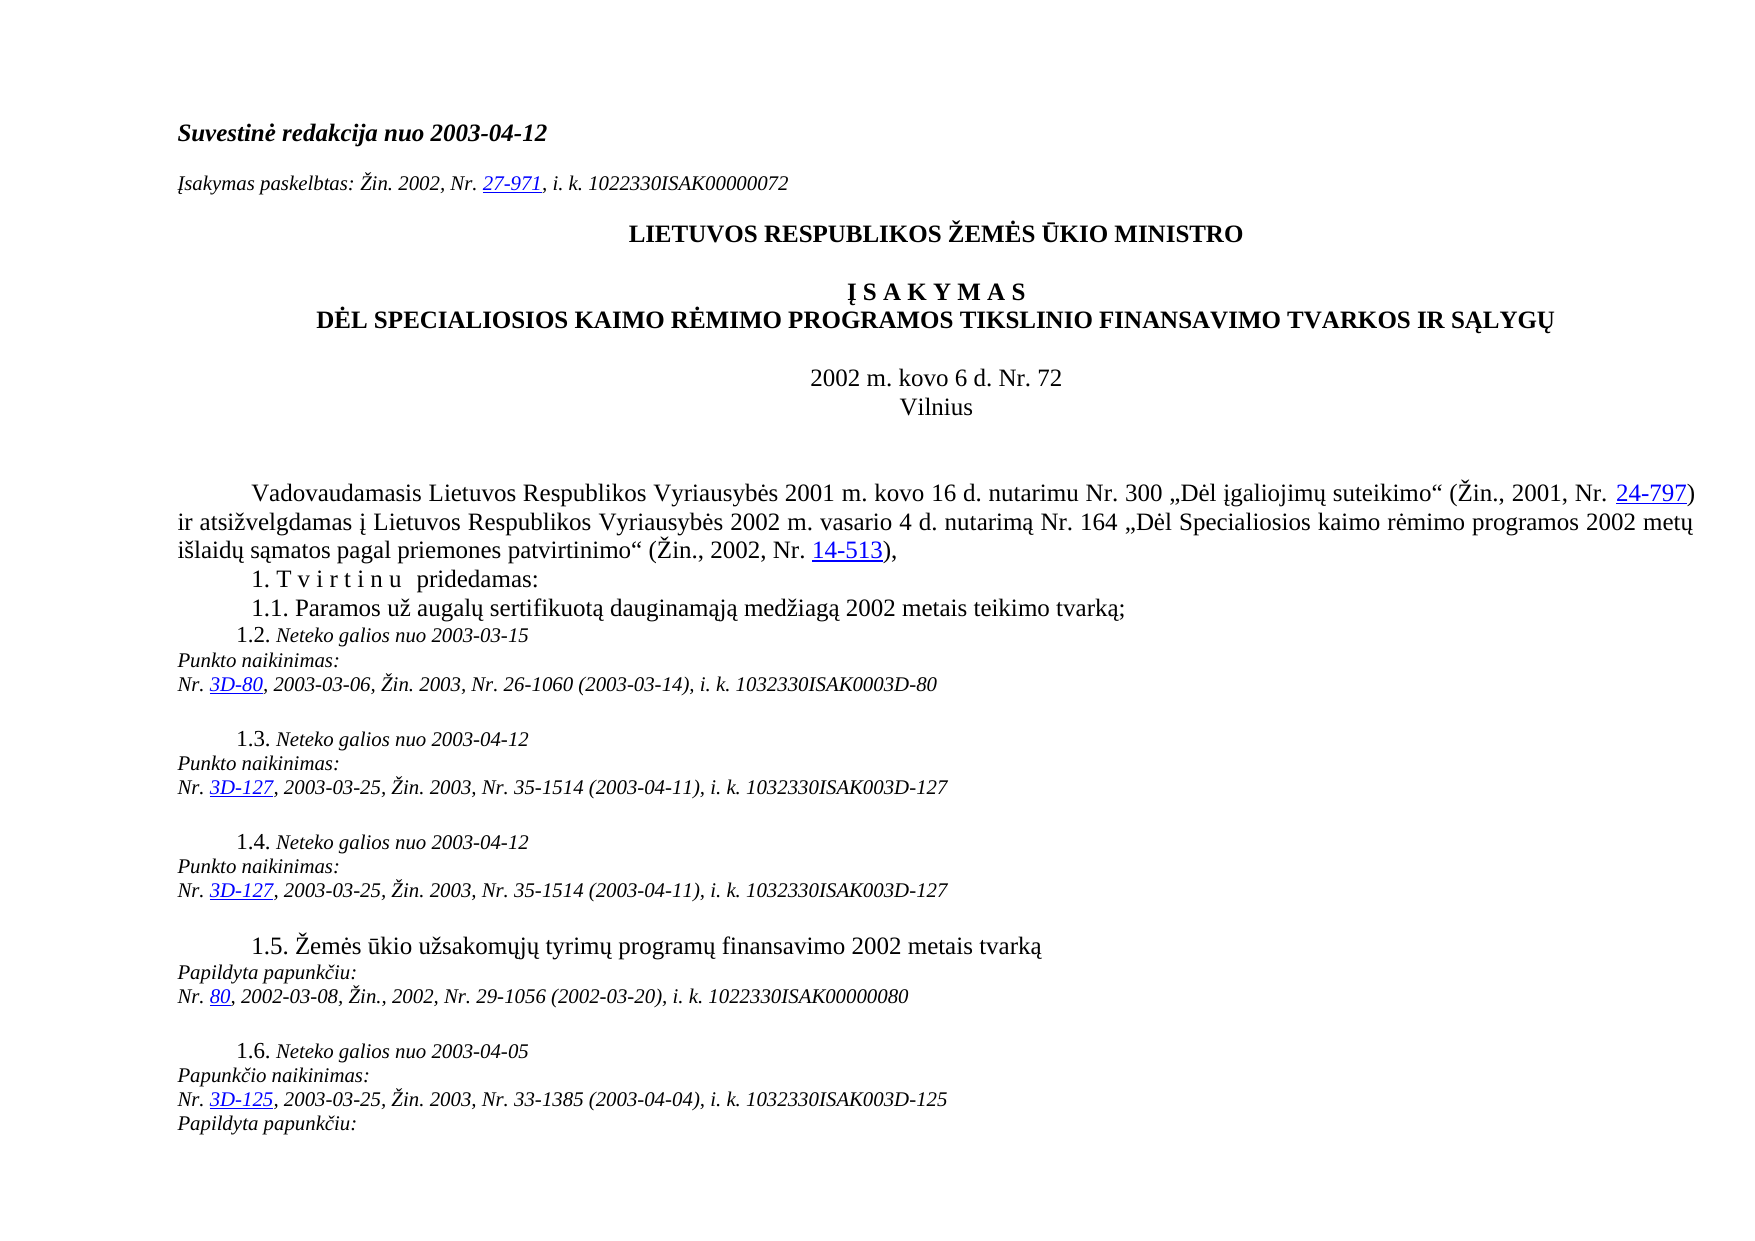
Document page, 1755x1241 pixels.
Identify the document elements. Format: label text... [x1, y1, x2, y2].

text Nr. 3D-127, 2003-03-25, Žin. 2003, Nr. 35-1514 (2003-04-11), i. k. 1032330ISAK003D-127 [177, 775, 1695, 799]
text Į S A K Y M A S [177, 277, 1695, 305]
text Punkto naikinimas: [177, 854, 1695, 878]
text 1.4. Neteko galios nuo 2003-04-12 [177, 828, 1695, 854]
text 1.3. Neteko galios nuo 2003-04-12 [177, 725, 1695, 751]
text 1.2. Neteko galios nuo 2003-03-15 [177, 622, 1695, 648]
text 2002 m. kovo 6 d. Nr. 72 [177, 363, 1695, 392]
text Punkto naikinimas: [177, 751, 1695, 775]
text 1. Tvirtinu pridedamas: [177, 564, 1695, 593]
text Nr. 3D-80, 2003-03-06, Žin. 2003, Nr. 26-1060 (2003-03-14), i. k. 1032330ISAK0003D-80 [177, 672, 1695, 696]
text LIETUVOS RESPUBLIKOS ŽEMĖS ŪKIO MINISTRO [177, 219, 1695, 248]
text Punkto naikinimas: [177, 648, 1695, 672]
text Įsakymas paskelbtas: Žin. 2002, Nr. 27-971, i. k. 1022330ISAK00000072 [177, 171, 1695, 195]
text Suvestinė redakcija nuo 2003-04-12 [177, 118, 1695, 147]
text Nr. 3D-127, 2003-03-25, Žin. 2003, Nr. 35-1514 (2003-04-11), i. k. 1032330ISAK003D-127 [177, 878, 1695, 902]
text Vilnius [177, 392, 1695, 420]
text 1.6. Neteko galios nuo 2003-04-05 [177, 1037, 1695, 1063]
text Papildyta papunkčiu: [177, 1111, 1695, 1135]
text Papildyta papunkčiu: [177, 960, 1695, 984]
text DĖL SPECIALIOSIOS KAIMO RĖMIMO PROGRAMOS TIKSLINIO FINANSAVIMO TVARKOS IR SĄLYGŲ [177, 305, 1695, 334]
text Nr. 3D-125, 2003-03-25, Žin. 2003, Nr. 33-1385 (2003-04-04), i. k. 1032330ISAK003D-125 [177, 1087, 1695, 1111]
text Nr. 80, 2002-03-08, Žin., 2002, Nr. 29-1056 (2002-03-20), i. k. 1022330ISAK00000080 [177, 984, 1695, 1008]
text 1.1. Paramos už augalų sertifikuotą dauginamąją medžiagą 2002 metais teikimo tvarką; [177, 593, 1695, 622]
text Vadovaudamasis Lietuvos Respublikos Vyriausybės 2001 m. kovo 16 d. nutarimu Nr. 300 „Dėl įgaliojimų suteikimo“ (Žin., 2001, Nr. 24-797) ir atsižvelgdamas į Lietuvos Respublikos Vyriausybės 2002 m. vasario 4 d. nutarimą Nr. 164 „Dėl Specialiosios kaimo rėmimo programos 2002 metų išlaidų sąmatos pagal priemones patvirtinimo“ (Žin., 2002, Nr. 14-513), [177, 478, 1695, 564]
text 1.5. Žemės ūkio užsakomųjų tyrimų programų finansavimo 2002 metais tvarką [177, 931, 1695, 960]
text Papunkčio naikinimas: [177, 1063, 1695, 1087]
